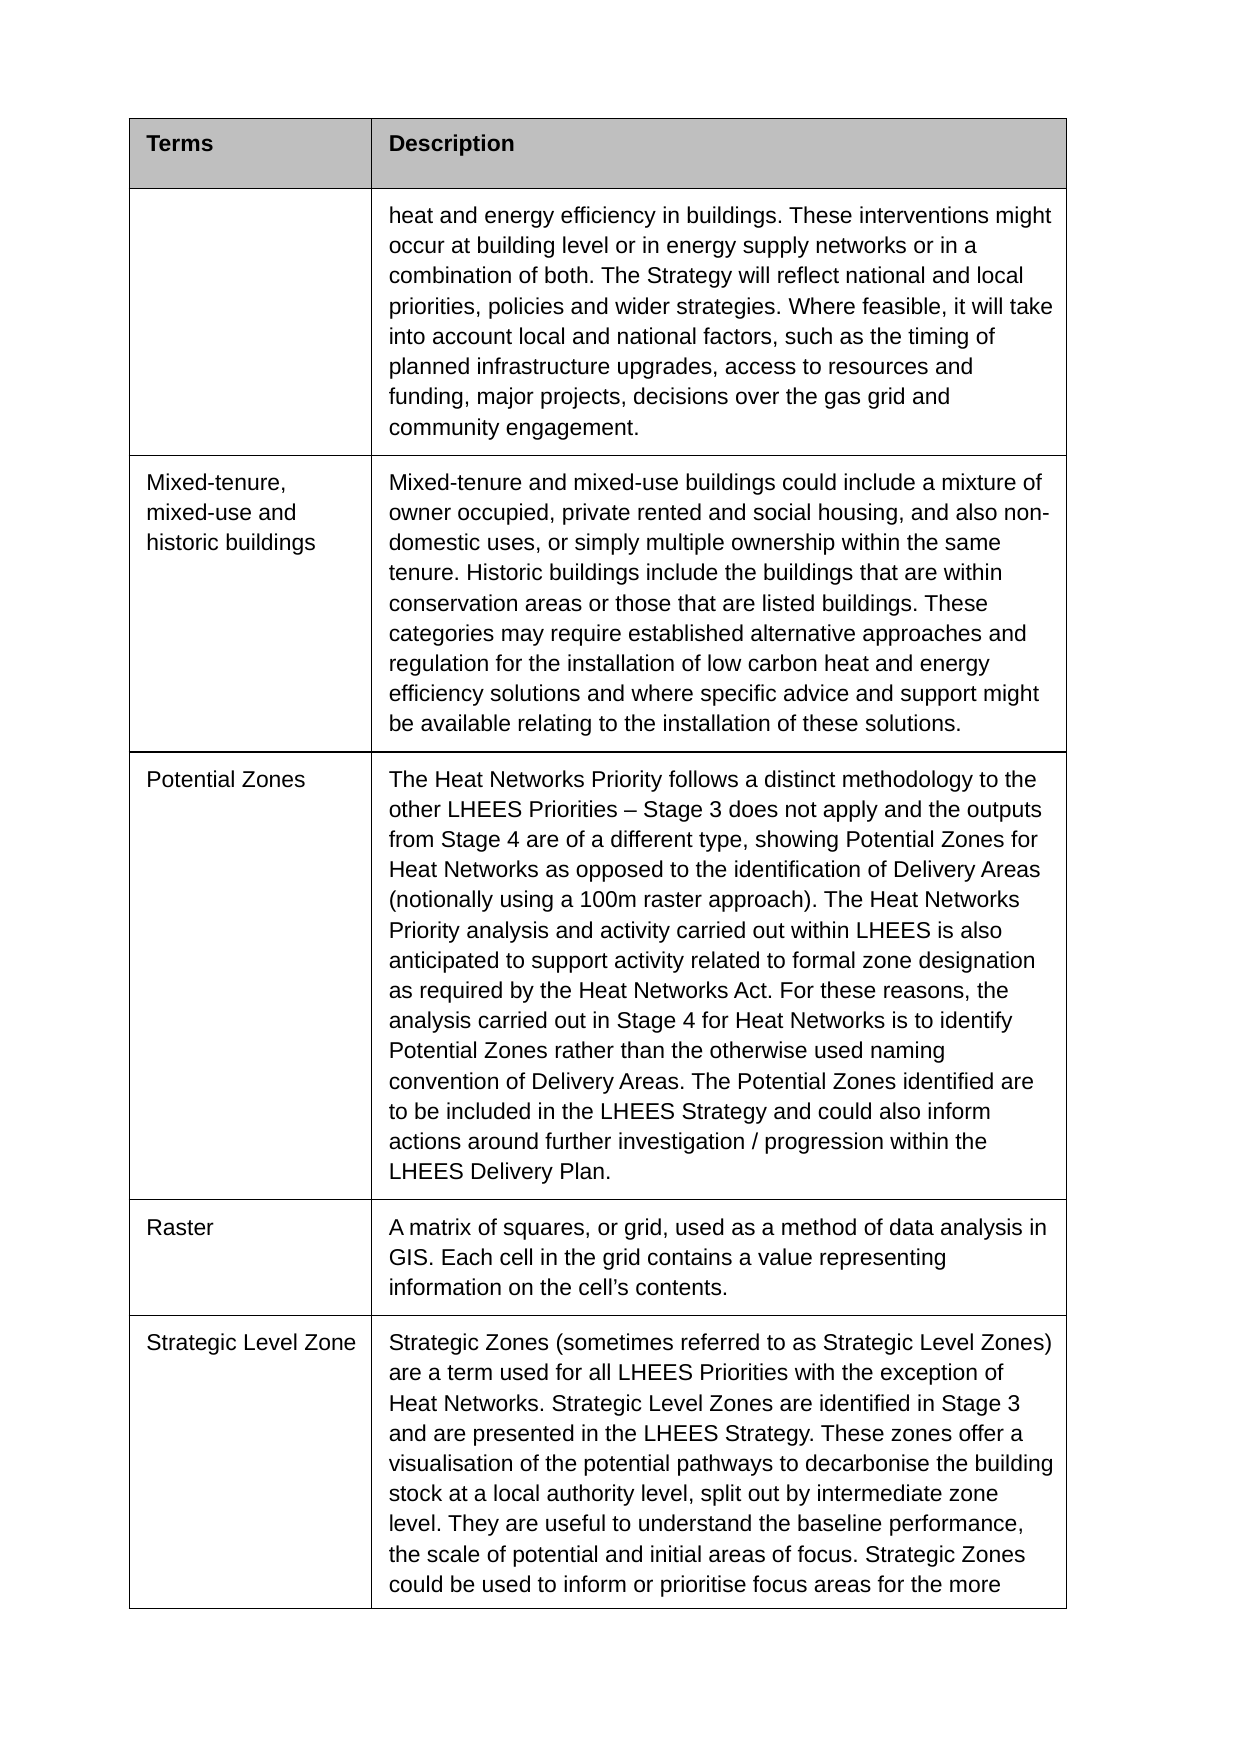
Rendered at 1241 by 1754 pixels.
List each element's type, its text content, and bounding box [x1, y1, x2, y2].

table_cell heat and energy efficiency in buildings. These interventions might occur at building level or in energy supply networks or in a combination of both. The Strategy will reflect national and local priorities, policies and wider strategies. Where feasible, it will take into account local and national factors, such as the timing of planned infrastructure upgrades, access to resources and funding, major projects, decisions over the gas grid and community engagement. [372, 189, 1066, 454]
table_cell Potential Zones [130, 753, 371, 1199]
table_cell [130, 189, 371, 454]
table_cell The Heat Networks Priority follows a distinct methodology to the other LHEES Priorities – Stage 3 does not apply and the outputs from Stage 4 are of a different type, showing Potential Zones for Heat Networks as opposed to the identification of Delivery Areas (notionally using a 100m raster approach). The Heat Networks Priority analysis and activity carried out within LHEES is also anticipated to support activity related to formal zone designation as required by the Heat Networks Act. For these reasons, the analysis carried out in Stage 4 for Heat Networks is to identify Potential Zones rather than the otherwise used naming convention of Delivery Areas. The Potential Zones identified are to be included in the LHEES Strategy and could also inform actions around further investigation / progression within the LHEES Delivery Plan. [372, 753, 1066, 1199]
table_cell Strategic Level Zone [130, 1316, 371, 1608]
table_cell Raster [130, 1200, 371, 1315]
table_cell A matrix of squares, or grid, used as a method of data analysis in GIS. Each cell in the grid contains a value representing information on the cell’s contents. [372, 1200, 1066, 1315]
table_cell Mixed-tenure and mixed-use buildings could include a mixture of owner occupied, private rented and social housing, and also non-domestic uses, or simply multiple ownership within the same tenure. Historic buildings include the buildings that are within conservation areas or those that are listed buildings. These categories may require established alternative approaches and regulation for the installation of low carbon heat and energy efficiency solutions and where specific advice and support might be available relating to the installation of these solutions. [372, 456, 1066, 751]
table_header Description [372, 119, 1066, 188]
table_header Terms [130, 119, 371, 188]
table_cell Mixed-tenure, mixed-use and historic buildings [130, 456, 371, 751]
table_cell Strategic Zones (sometimes referred to as Strategic Level Zones) are a term used for all LHEES Priorities with the exception of Heat Networks. Strategic Level Zones are identified in Stage 3 and are presented in the LHEES Strategy. These zones offer a visualisation of the potential pathways to decarbonise the building stock at a local authority level, split out by intermediate zone level. They are useful to understand the baseline performance, the scale of potential and initial areas of focus. Strategic Zones could be used to inform or prioritise focus areas for the more [372, 1316, 1066, 1608]
